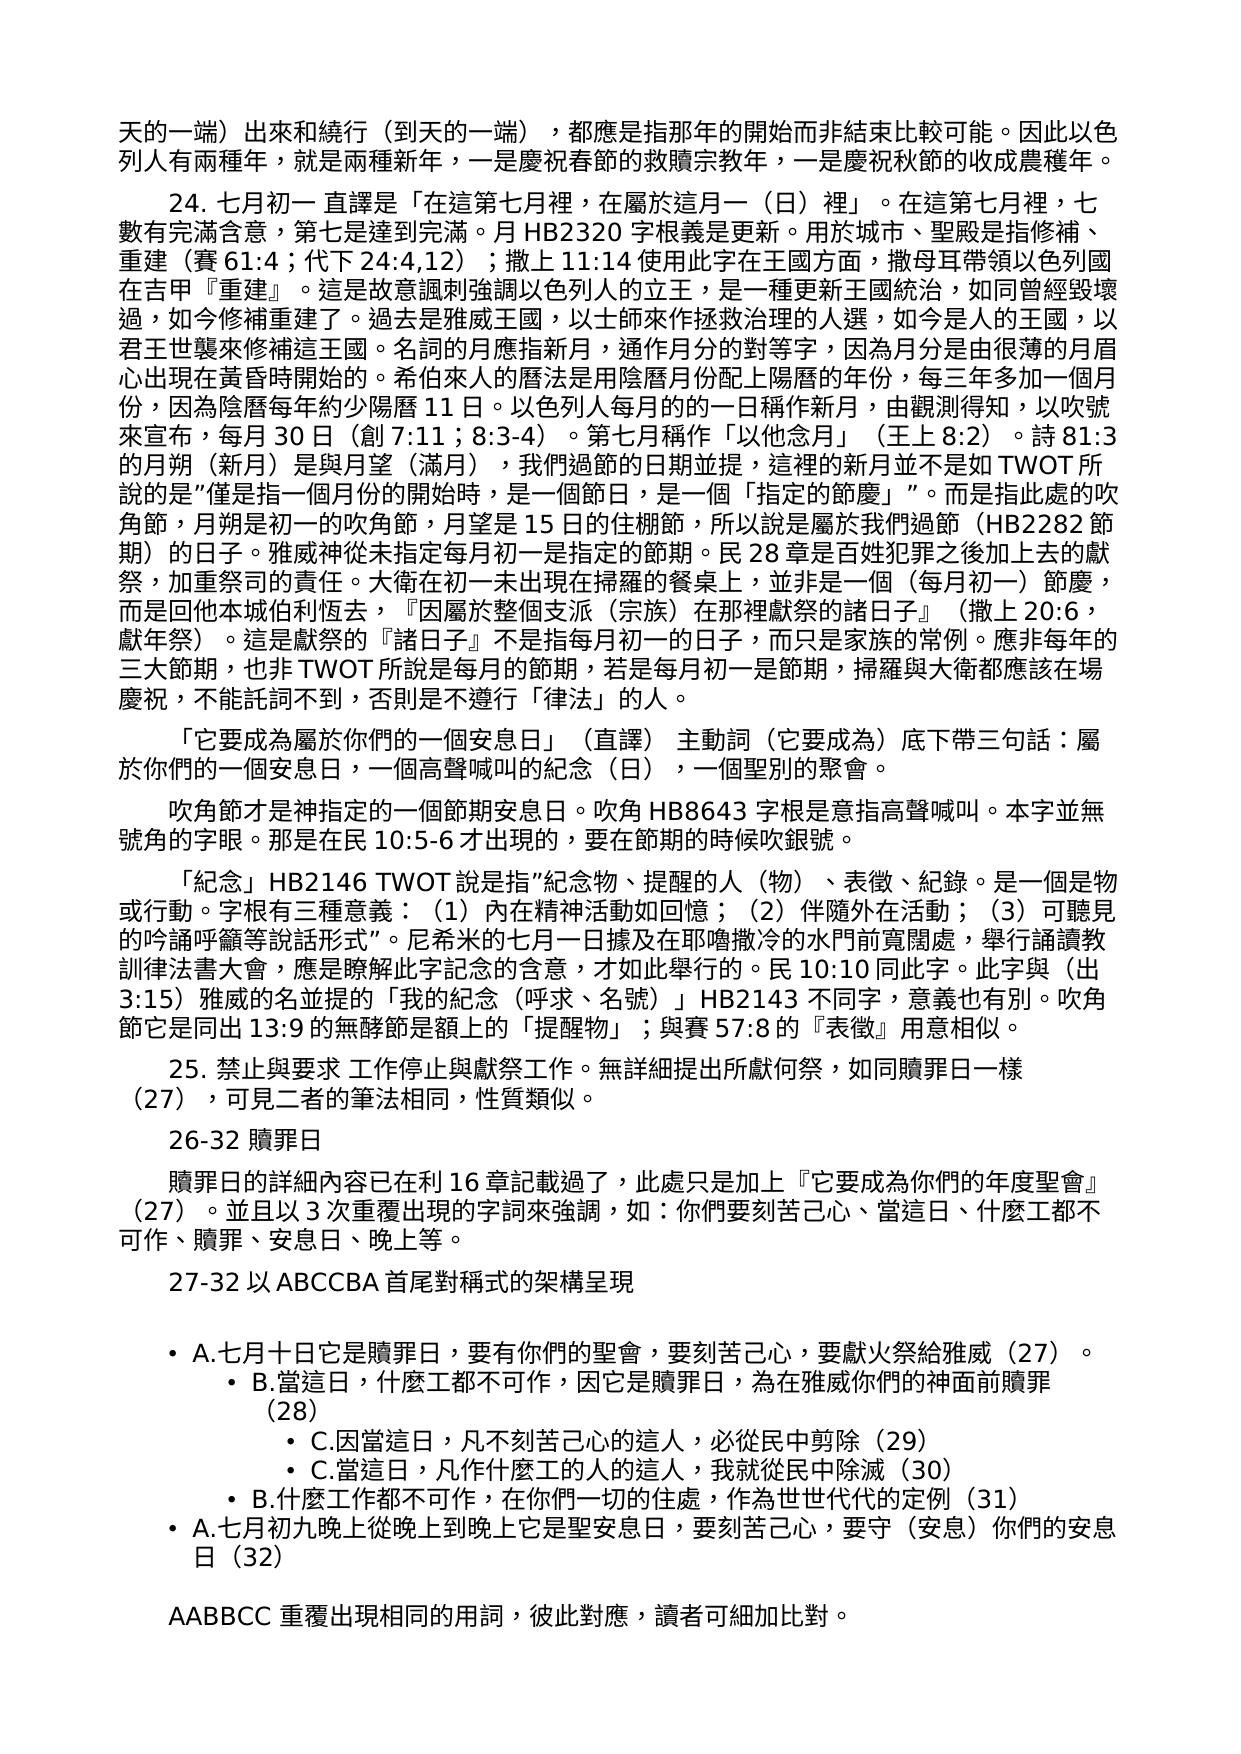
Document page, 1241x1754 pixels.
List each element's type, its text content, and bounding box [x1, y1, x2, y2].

text 27-32以ABCCBA首尾對稱式的架構呈現 [118, 1268, 1122, 1297]
text 贖罪日的詳細內容已在利16章記載過了，此處只是加上『它要成為你們的年度聖會』（27）。並且以3次重覆出現的字詞來強調，如：你們要刻苦己心、當這日、什麼工都不可作、贖罪、安息日、晚上等。 [118, 1168, 1122, 1256]
list B.什麼工作都不可作，在你們一切的住處，作為世世代代的定例（31） [236, 1485, 1122, 1514]
list C.因當這日，凡不刻苦己心的這人，必從民中剪除（29） [295, 1427, 1122, 1456]
list A.七月十日它是贖罪日，要有你們的聖會，要刻苦己心，要獻火祭給雅威（27）。 [177, 1339, 1122, 1368]
text 「紀念」HB2146 TWOT說是指”紀念物、提醒的人（物）、表徵、紀錄。是一個是物或行動。字根有三種意義：（1）內在精神活動如回憶；（2）伴隨外在活動；（3）可聽見的吟誦呼籲等說話形式”。尼希米的七月一日據及在耶嚕撒冷的水門前寬闊處，舉行誦讀教訓律法書大會，應是瞭解此字記念的含意，才如此舉行的。民10:10同此字。此字與（出3:15）雅威的名並提的「我的紀念（呼求、名號）」HB2143 不同字，意義也有別。吹角節它是同出13:9的無酵節是額上的「提醒物」；與賽57:8的『表徵』用意相似。 [118, 868, 1122, 1043]
text AABBCC 重覆出現相同的用詞，彼此對應，讀者可細加比對。 [118, 1602, 1122, 1631]
list A.七月初九晚上從晚上到晚上它是聖安息日，要刻苦己心，要守（安息）你們的安息日（32） [177, 1514, 1122, 1573]
text 吹角節才是神指定的一個節期安息日。吹角HB8643 字根是意指高聲喊叫。本字並無號角的字眼。那是在民10:5-6才出現的，要在節期的時候吹銀號。 [118, 797, 1122, 856]
text 天的一端）出來和繞行（到天的一端），都應是指那年的開始而非結束比較可能。因此以色列人有兩種年，就是兩種新年，一是慶祝春節的救贖宗教年，一是慶祝秋節的收成農穫年。 [118, 118, 1122, 176]
list C.當這日，凡作什麼工的人的這人，我就從民中除滅（30） [295, 1456, 1122, 1485]
text 24. 七月初一 直譯是「在這第七月裡，在屬於這月一（日）裡」。在這第七月裡，七數有完滿含意，第七是達到完滿。月HB2320 字根義是更新。用於城市、聖殿是指修補、 重建（賽61:4；代下24:4,12）；撒上11:14使用此字在王國方面，撒母耳帶領以色列國在吉甲『重建』。這是故意諷刺強調以色列人的立王，是一種更新王國統治，如同曾經毀壞過，如今修補重建了。過去是雅威王國，以士師來作拯救治理的人選，如今是人的王國，以君王世襲來修補這王國。名詞的月應指新月，通作月分的對等字，因為月分是由很薄的月眉心出現在黃昏時開始的。希伯來人的曆法是用陰曆月份配上陽曆的年份，每三年多加一個月份，因為陰曆每年約少陽曆11日。以色列人每月的的一日稱作新月，由觀測得知，以吹號來宣布，每月30日（創7:11；8:3-4）。第七月稱作「以他念月」（王上8:2）。詩81:3的月朔（新月）是與月望（滿月），我們過節的日期並提，這裡的新月並不是如TWOT所說的是”僅是指一個月份的開始時，是一個節日，是一個「指定的節慶」”。而是指此處的吹角節，月朔是初一的吹角節，月望是15日的住棚節，所以說是屬於我們過節（HB2282節期）的日子。雅威神從未指定每月初一是指定的節期。民28章是百姓犯罪之後加上去的獻祭，加重祭司的責任。大衛在初一未出現在掃羅的餐桌上，並非是一個（每月初一）節慶，而是回他本城伯利恆去，『因屬於整個支派（宗族）在那裡獻祭的諸日子』（撒上20:6，獻年祭）。這是獻祭的『諸日子』不是指每月初一的日子，而只是家族的常例。應非每年的三大節期，也非TWOT所說是每月的節期，若是每月初一是節期，掃羅與大衛都應該在場慶祝，不能託詞不到，否則是不遵行「律法」的人。 [118, 189, 1122, 714]
text 25. 禁止與要求 工作停止與獻祭工作。無詳細提出所獻何祭，如同贖罪日一樣（27），可見二者的筆法相同，性質類似。 [118, 1056, 1122, 1114]
text 「它要成為屬於你們的一個安息日」（直譯） 主動詞（它要成為）底下帶三句話：屬於你們的一個安息日，一個高聲喊叫的紀念（日），一個聖別的聚會。 [118, 726, 1122, 785]
list B.當這日，什麼工都不可作，因它是贖罪日，為在雅威你們的神面前贖罪（28） [236, 1368, 1122, 1427]
text 26-32 贖罪日 [118, 1126, 1122, 1156]
